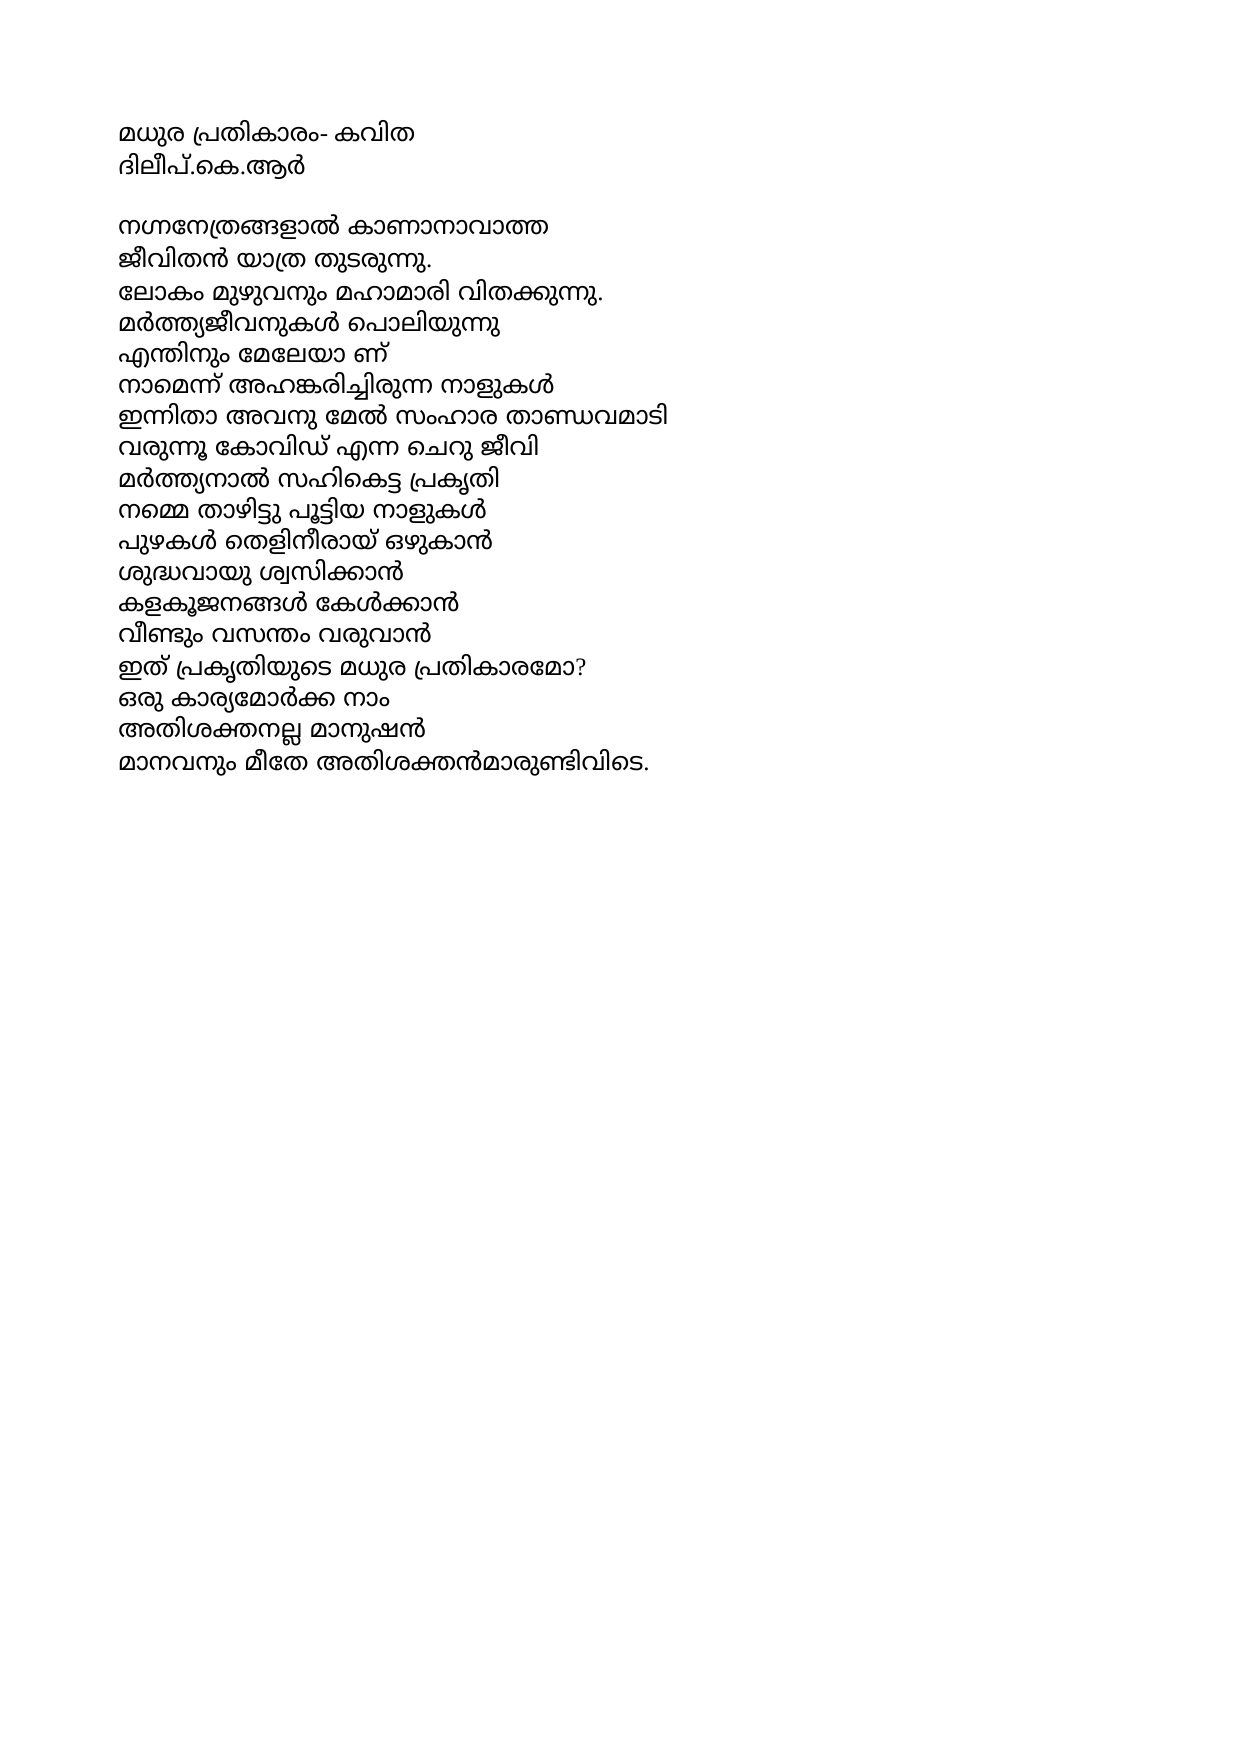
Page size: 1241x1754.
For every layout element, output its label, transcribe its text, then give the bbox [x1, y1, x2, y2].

text മധുര പ്രതികാരം- കവിത ദിലീപ്.കെ.ആർ നഗ്നനേത്രങ്ങളാൽ കാണാനാവാത്ത ജീവിതൻ യാത്ര തുടരുന്നു. ലോകം മുഴുവനും മഹാമാരി വിതക്കുന്നു. മർത്ത്യജീവനുകൾ പൊലിയുന്നു എന്തിനും മേലേയാ ണ് നാമെന്ന് അഹങ്കരിച്ചിരുന്ന നാളുകൾ ഇന്നിതാ അവനു മേൽ സംഹാര താണ്ഡവമാടി വരുന്നൂ കോവിഡ് എന്ന ചെറു ജീവി മർത്ത്യനാൽ സഹികെട്ട പ്രകൃതി നമ്മെ താഴിട്ടു പൂട്ടിയ നാളുകൾ പുഴകൾ തെളിനീരായ് ഒഴുകാൻ ശുദ്ധവായു ശ്വസിക്കാൻ കളകൂജനങ്ങൾ കേൾക്കാൻ വീണ്ടും വസന്തം വരുവാൻ ഇത് പ്രകൃതിയുടെ മധുര പ്രതികാരമോ? ഒരു കാര്യമോർക്ക നാം അതിശക്തനല്ല മാനുഷൻ മാനവനും മീതേ അതിശക്തൻമാരുണ്ടിവിടെ. [118, 118, 1122, 780]
